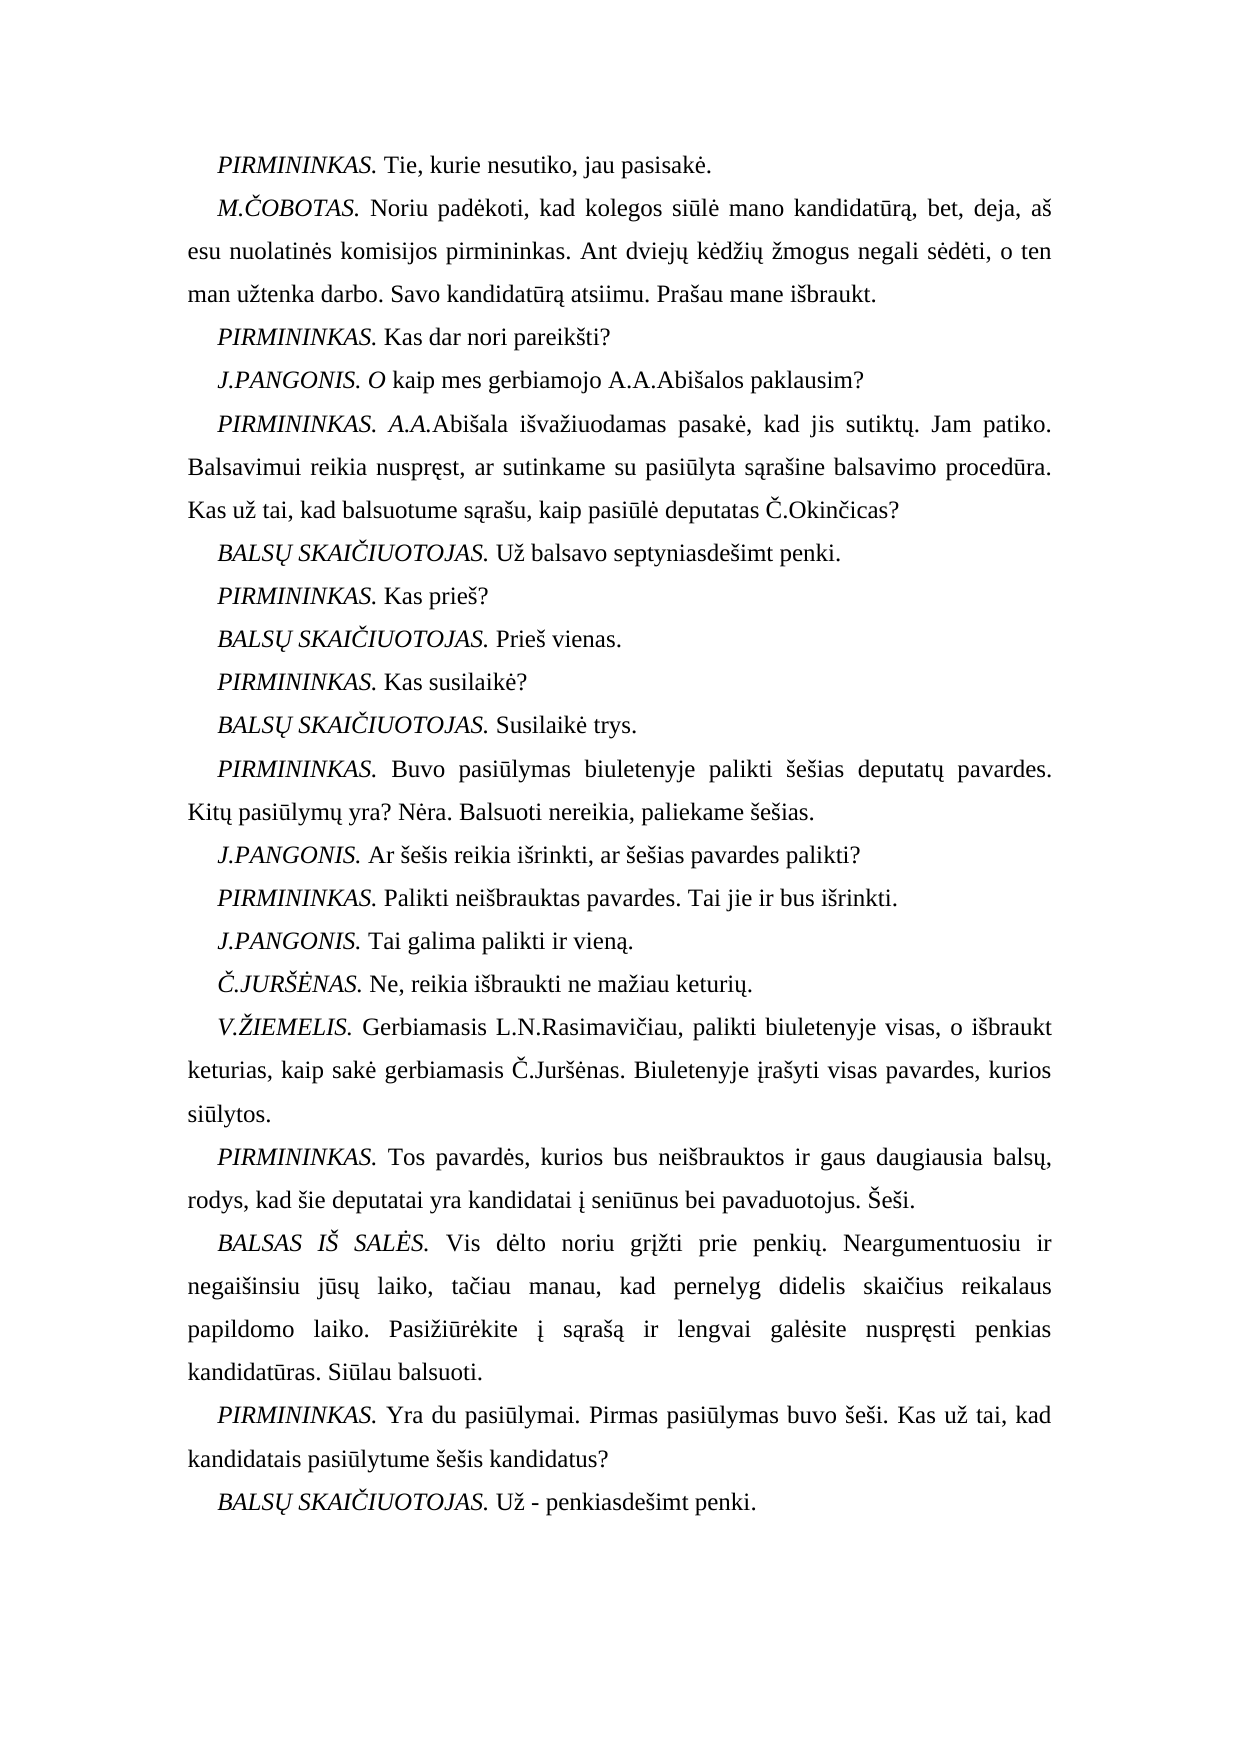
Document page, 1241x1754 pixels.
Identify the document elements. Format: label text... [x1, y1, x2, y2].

text V.ŽIEMELIS. Gerbiamasis L.N.Rasimavičiau, palikti biuletenyje visas, o išbraukt keturias, kaip sakė gerbiamasis Č.Juršėnas. Biuletenyje įrašyti visas pavardes, kurios siūlytos. [187, 1012, 1053, 1127]
text PIRMININKAS. Kas prieš? [187, 581, 1053, 610]
text BALSŲ SKAIČIUOTOJAS. Prieš vienas. [187, 624, 1053, 653]
text BALSŲ SKAIČIUOTOJAS. Už - penkiasdešimt penki. [187, 1487, 1053, 1516]
text J.PANGONIS. Tai galima palikti ir vieną. [187, 926, 1053, 955]
text BALSAS IŠ SALĖS. Vis dėlto noriu grįžti prie penkių. Neargumentuosiu ir negaišinsiu jūsų laiko, tačiau manau, kad pernelyg didelis skaičius reikalaus papildomo laiko. Pasižiūrėkite į sąrašą ir lengvai galėsite nuspręsti penkias kandidatūras. Siūlau balsuoti. [187, 1228, 1053, 1386]
text J.PANGONIS. O kaip mes gerbiamojo A.A.Abišalos paklausim? [187, 366, 1053, 394]
text PIRMININKAS. Tos pavardės, kurios bus neišbrauktos ir gaus daugiausia balsų, rodys, kad šie deputatai yra kandidatai į seniūnus bei pavaduotojus. Šeši. [187, 1142, 1053, 1214]
text PIRMININKAS. Kas susilaikė? [187, 667, 1053, 696]
text M.ČOBOTAS. Noriu padėkoti, kad kolegos siūlė mano kandidatūrą, bet, deja, aš esu nuolatinės komisijos pirmininkas. Ant dviejų kėdžių žmogus negali sėdėti, o ten man užtenka darbo. Savo kandidatūrą atsiimu. Prašau mane išbraukt. [187, 193, 1053, 308]
text PIRMININKAS. Tie, kurie nesutiko, jau pasisakė. [187, 150, 1053, 179]
text BALSŲ SKAIČIUOTOJAS. Už balsavo septyniasdešimt penki. [187, 538, 1053, 567]
text BALSŲ SKAIČIUOTOJAS. Susilaikė trys. [187, 711, 1053, 739]
text PIRMININKAS. Yra du pasiūlymai. Pirmas pasiūlymas buvo šeši. Kas už tai, kad kandidatais pasiūlytume šešis kandidatus? [187, 1401, 1053, 1472]
text PIRMININKAS. Buvo pasiūlymas biuletenyje palikti šešias deputatų pavardes. Kitų pasiūlymų yra? Nėra. Balsuoti nereikia, paliekame šešias. [187, 754, 1053, 826]
text PIRMININKAS. Kas dar nori pareikšti? [187, 322, 1053, 351]
text J.PANGONIS. Ar šešis reikia išrinkti, ar šešias pavardes palikti? [187, 840, 1053, 869]
text PIRMININKAS. A.A.Abišala išvažiuodamas pasakė, kad jis sutiktų. Jam patiko. Balsavimui reikia nuspręst, ar sutinkame su pasiūlyta sąrašine balsavimo procedūra. Kas už tai, kad balsuotume sąrašu, kaip pasiūlė deputatas Č.Okinčicas? [187, 409, 1053, 524]
text Č.JURŠĖNAS. Ne, reikia išbraukti ne mažiau keturių. [187, 969, 1053, 998]
text PIRMININKAS. Palikti neišbrauktas pavardes. Tai jie ir bus išrinkti. [187, 883, 1053, 912]
